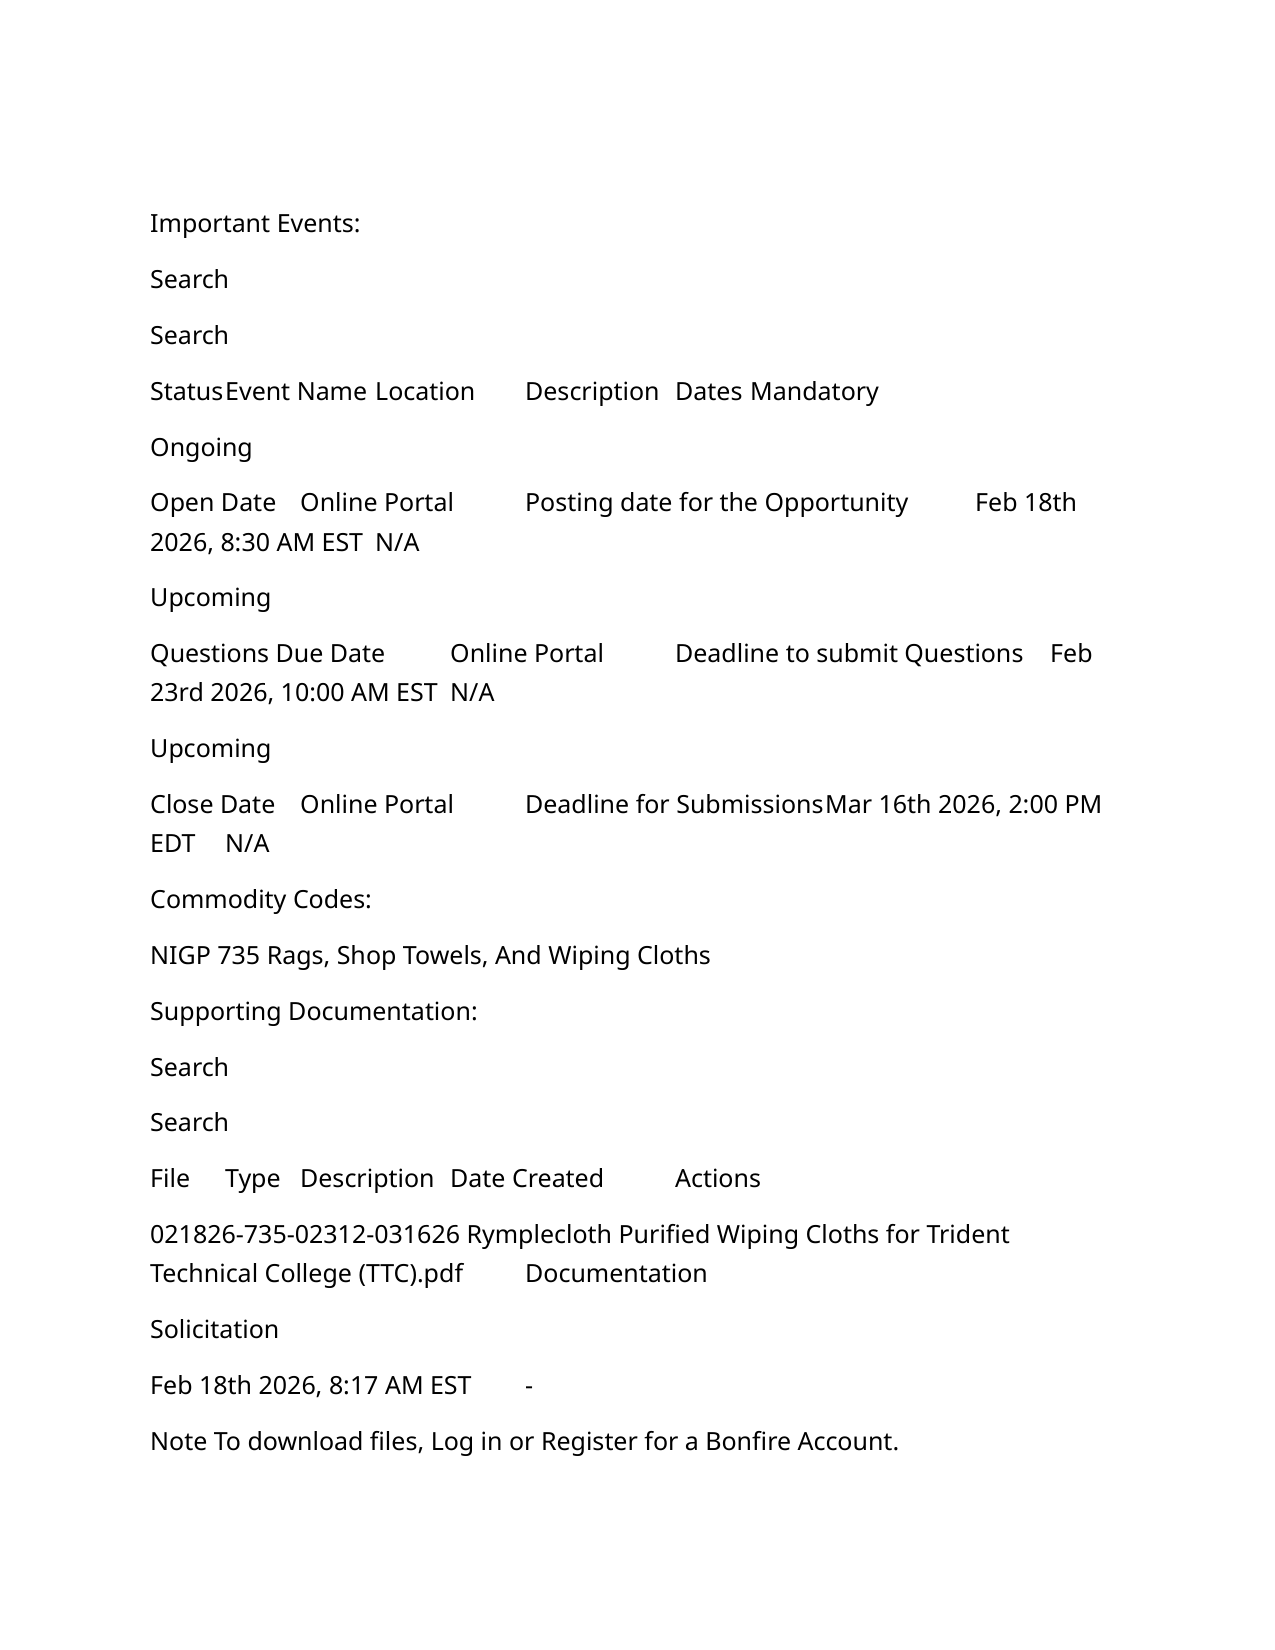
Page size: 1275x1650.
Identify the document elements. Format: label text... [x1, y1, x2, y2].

text Upcoming [150, 731, 1125, 765]
text Status Event Name Location Description Dates Mandatory [150, 373, 1125, 407]
text Commodity Codes: [150, 882, 1125, 916]
text Upcoming [150, 580, 1125, 614]
text Questions Due Date Online Portal Deadline to submit Questions Feb 23rd 2026, 10:00 AM EST N/A [150, 636, 1125, 709]
text Solicitation [150, 1312, 1125, 1346]
text Search [150, 1049, 1125, 1083]
text Ongoing [150, 429, 1125, 463]
text Search [150, 1105, 1125, 1139]
text NIGP 735 Rags, Shop Towels, And Wiping Cloths [150, 937, 1125, 972]
text Open Date Online Portal Posting date for the Opportunity Feb 18th 2026, 8:30 AM EST N/A [150, 485, 1125, 558]
text Search [150, 262, 1125, 296]
text 021826-735-02312-031626 Rymplecloth Purified Wiping Cloths for Trident Technical College (TTC).pdf Documentation [150, 1217, 1125, 1290]
text Close Date Online Portal Deadline for Submissions Mar 16th 2026, 2:00 PM EDT N/A [150, 787, 1125, 860]
text Important Events: [150, 206, 1125, 240]
text Feb 18th 2026, 8:17 AM EST - [150, 1367, 1125, 1402]
text Search [150, 317, 1125, 352]
text Note To download files, Log in or Register for a Bonfire Account. [150, 1423, 1125, 1457]
text Supporting Documentation: [150, 993, 1125, 1027]
text File Type Description Date Created Actions [150, 1161, 1125, 1195]
